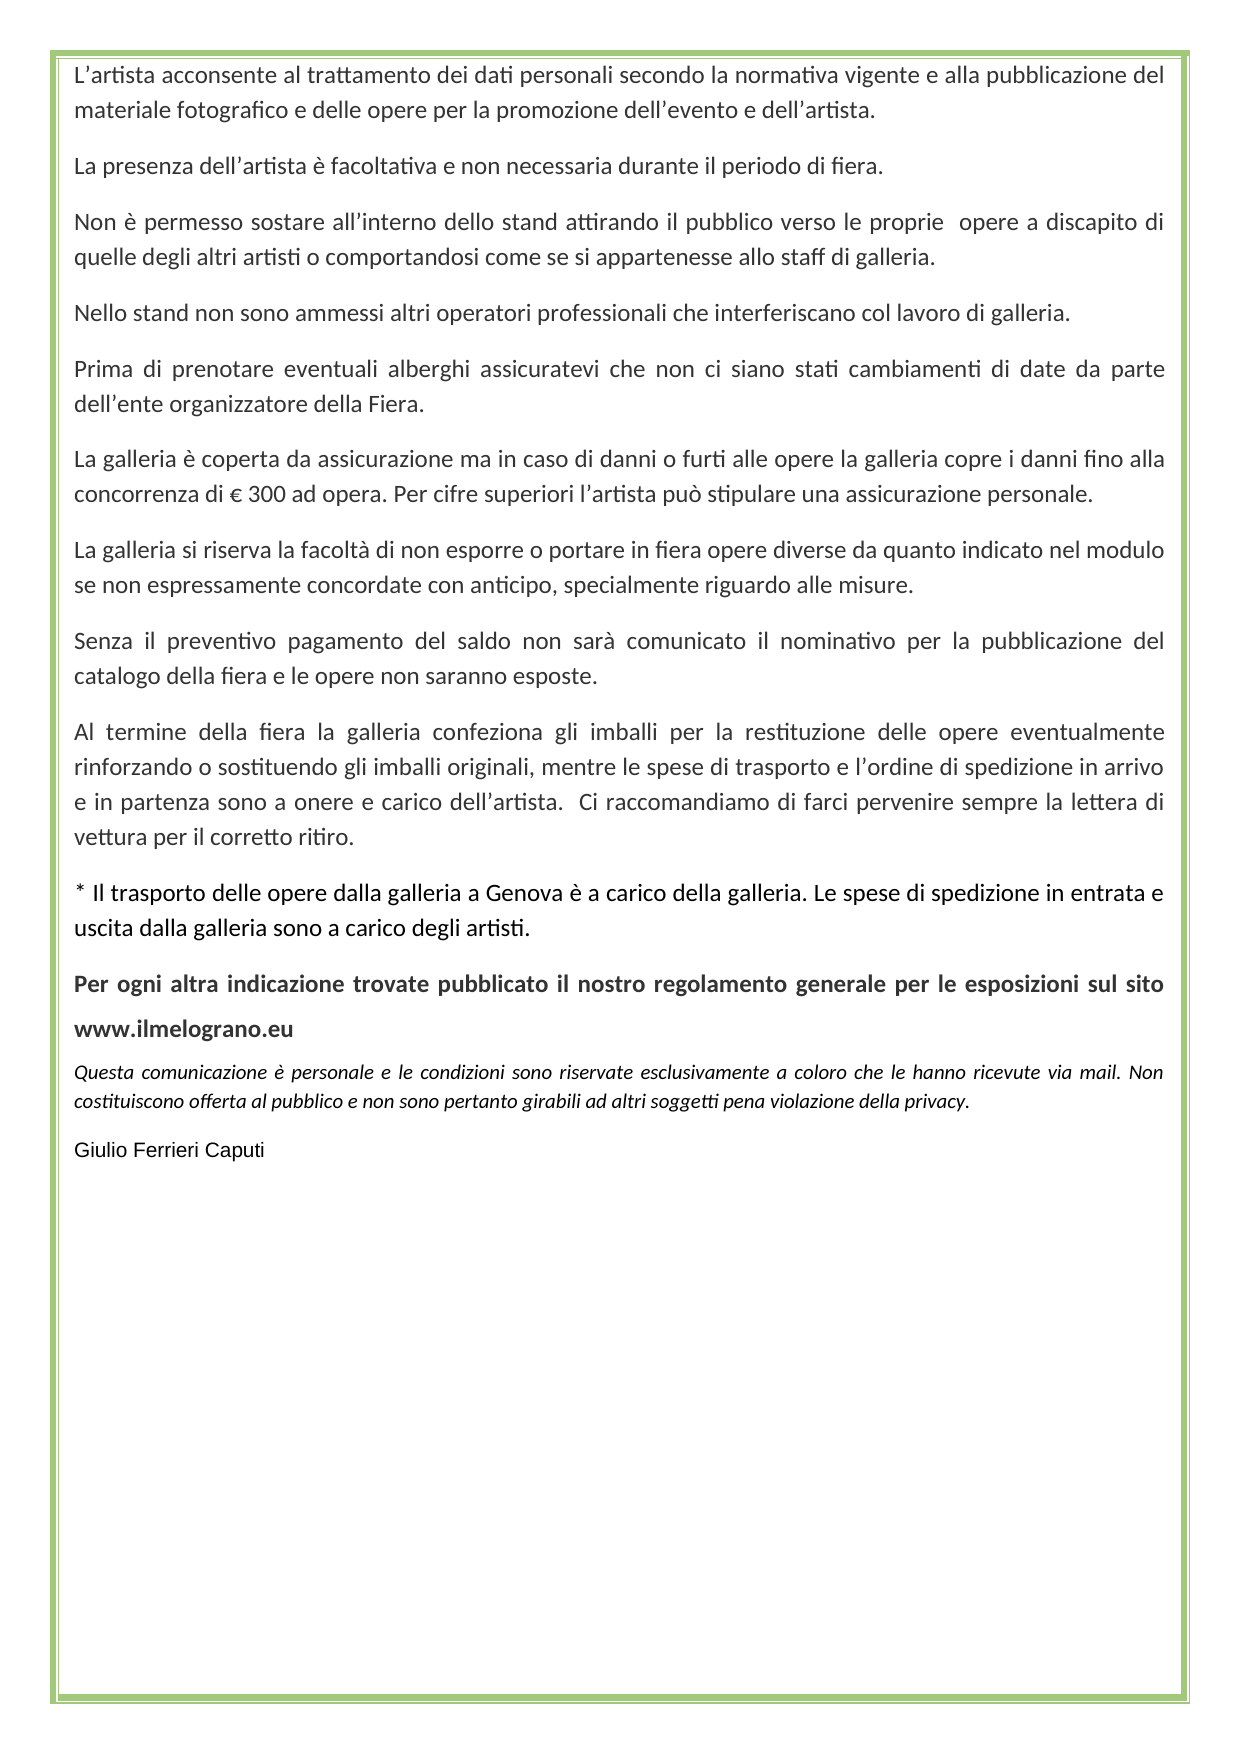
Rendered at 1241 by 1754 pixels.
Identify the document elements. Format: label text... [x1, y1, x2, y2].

text Al termine della fiera la galleria confeziona gli imballi per la restituzione delle opere eventualmente rinforzando o sostituendo gli imballi originali, mentre le spese di trasporto e l’ordine di spedizione in arrivo e in partenza sono a onere e carico dell’artista. Ci raccomandiamo di farci pervenire sempre la lettera di vettura per il corretto ritiro. [74, 716, 1167, 852]
text L’artista acconsente al trattamento dei dati personali secondo la normativa vigente e alla pubblicazione del materiale fotografico e delle opere per la promozione dell’evento e dell’artista. [74, 59, 1167, 125]
text Non è permesso sostare all’interno dello stand attirando il pubblico verso le proprie opere a discapito di quelle degli altri artisti o comportandosi come se si appartenesse allo staff di galleria. [74, 206, 1167, 272]
text Nello stand non sono ammessi altri operatori professionali che interferiscano col lavoro di galleria. [74, 297, 1167, 327]
text La galleria si riserva la facoltà di non esporre o portare in fiera opere diverse da quanto indicato nel modulo se non espressamente concordate con anticipo, specialmente riguardo alle misure. [74, 534, 1167, 600]
text La galleria è coperta da assicurazione ma in caso di danni o furti alle opere la galleria copre i danni fino alla concorrenza di € 300 ad opera. Per cifre superiori l’artista può stipulare una assicurazione personale. [74, 443, 1167, 509]
text * Il trasporto delle opere dalla galleria a Genova è a carico della galleria. Le spese di spedizione in entrata e uscita dalla galleria sono a carico degli artisti. [74, 877, 1167, 942]
text Questa comunicazione è personale e le condizioni sono riservate esclusivamente a coloro che le hanno ricevute via mail. Non costituiscono offerta al pubblico e non sono pertanto girabili ad altri soggetti pena violazione della privacy. [74, 1059, 1167, 1114]
text Senza il preventivo pagamento del saldo non sarà comunicato il nominativo per la pubblicazione del catalogo della fiera e le opere non saranno esposte. [74, 625, 1167, 691]
text La presenza dell’artista è facoltativa e non necessaria durante il periodo di fiera. [74, 150, 1167, 181]
text Giulio Ferrieri Caputi [74, 1138, 1167, 1162]
text Prima di prenotare eventuali alberghi assicuratevi che non ci siano stati cambiamenti di date da parte dell’ente organizzatore della Fiera. [74, 353, 1167, 418]
text Per ogni altra indicazione trovate pubblicato il nostro regolamento generale per le esposizioni sul sito www.ilmelograno.eu [74, 968, 1167, 1044]
